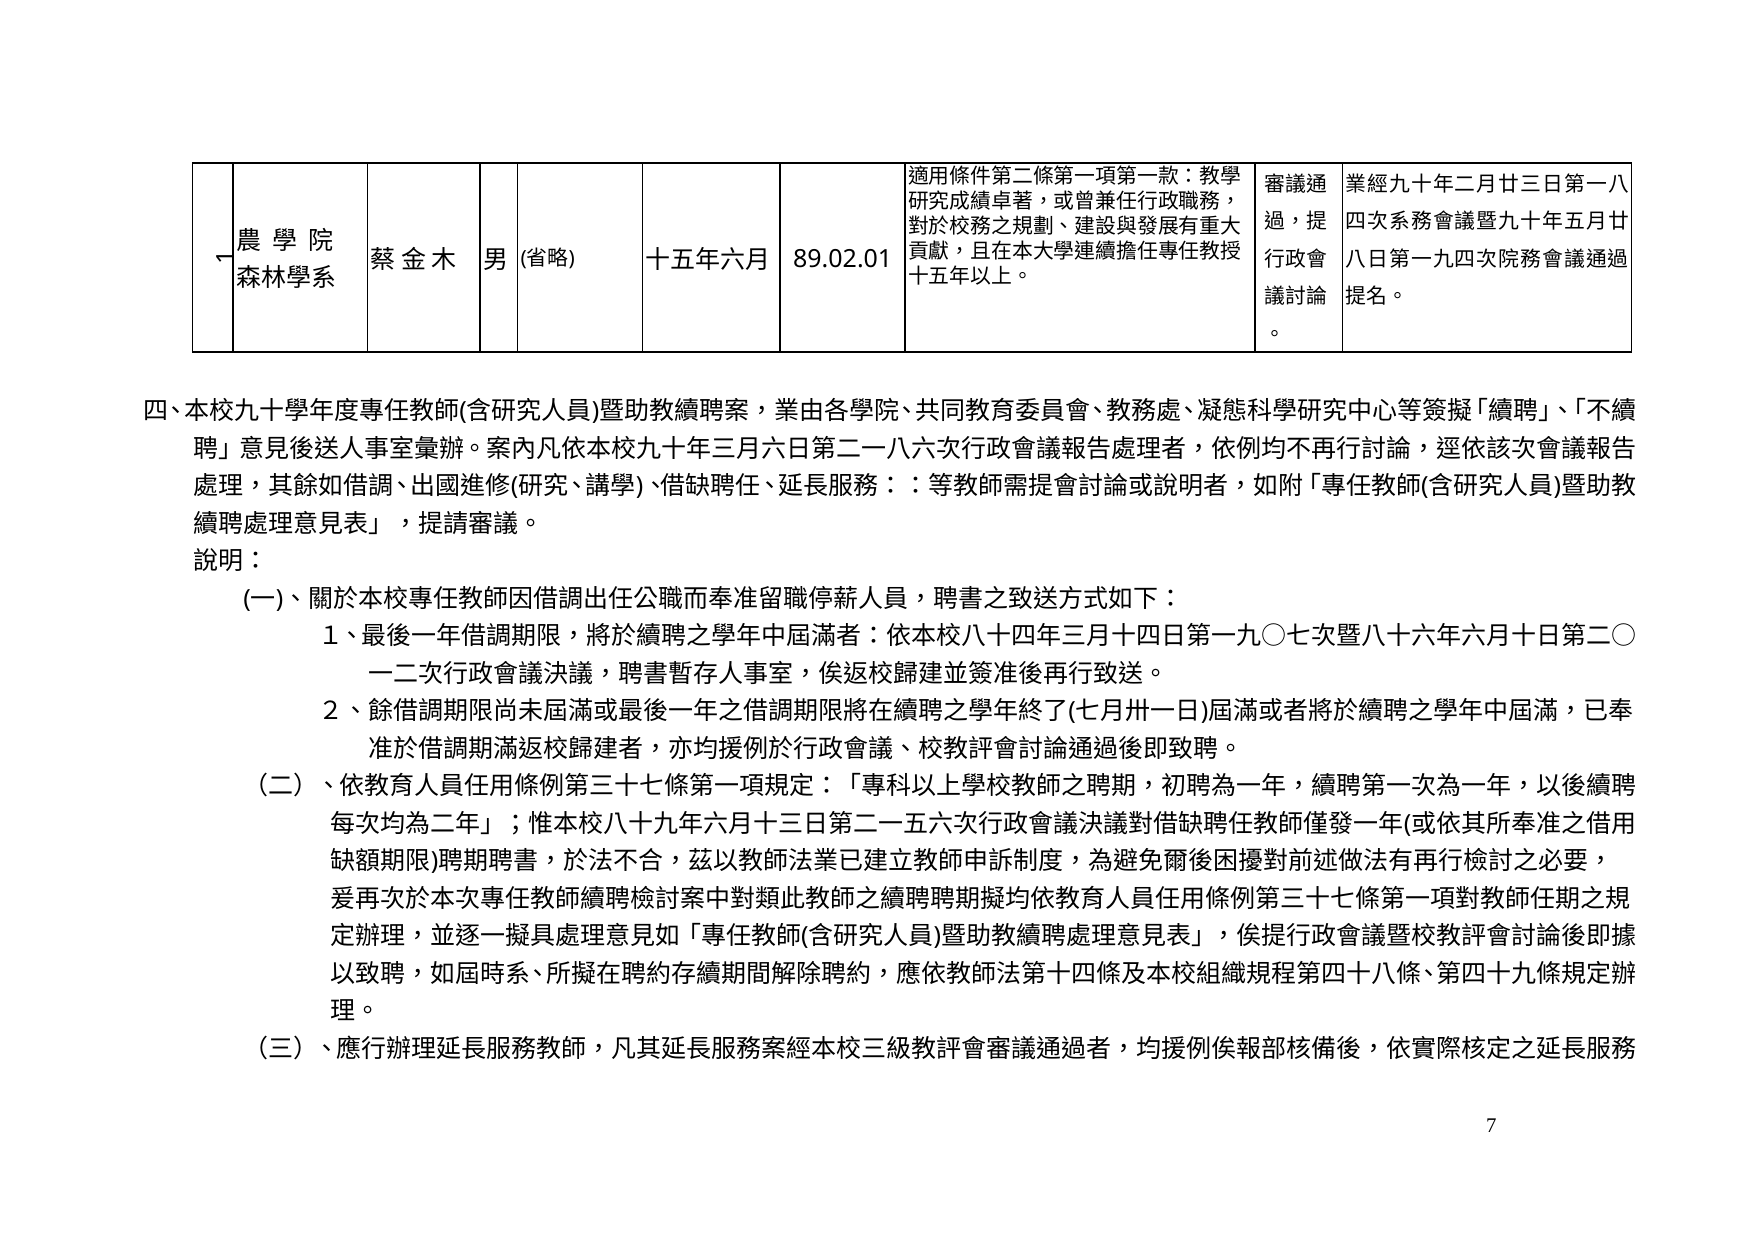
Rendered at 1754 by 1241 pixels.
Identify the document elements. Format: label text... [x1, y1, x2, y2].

table_cell 蔡 金 木 [368, 164, 479, 351]
text (一)、關於本校專任教師因借調出任公職而奉准留職停薪人員，聘書之致送方式如下： [118, 578, 1636, 615]
table_cell 男 [481, 164, 517, 351]
table_cell 89.02.01 [781, 164, 904, 351]
text ２、餘借調期限尚未屆滿或最後一年之借調期限將在續聘之學年終了(七月卅一日)屆滿或者將於續聘之學年中屆滿，已奉准於借調期滿返校歸建者，亦均援例於行政會議、校教評會討論通過後即致聘。 [318, 690, 1636, 765]
table_cell 適用條件第二條第一項第一款：教學研究成績卓著，或曾兼任行政職務，對於校務之規劃、建設與發展有重大貢獻，且在本大學連續擔任專任教授十五年以上。 [906, 164, 1254, 351]
text １、最後一年借調期限，將於續聘之學年中屆滿者：依本校八十四年三月十四日第一九○七次暨八十六年六月十日第二○一二次行政會議決議，聘書暫存人事室，俟返校歸建並簽准後再行致送。 [318, 615, 1636, 690]
table_cell 十五年六月 [643, 164, 779, 351]
text （二）、依教育人員任用條例第三十七條第一項規定：「專科以上學校教師之聘期，初聘為一年，續聘第一次為一年，以後續聘，每次均為二年」；惟本校八十九年六月十三日第二一五六次行政會議決議對借缺聘任教師僅發一年(或依其所奉准之借用缺額期限)聘期聘書，於法不合，茲以教師法業已建立教師申訴制度，為避免爾後困擾對前述做法有再行檢討之必要，爰再次於本次專任教師續聘檢討案中對類此教師之續聘聘期擬均依教育人員任用條例第三十七條第一項對教師任期之規定辦理，並逐一擬具處理意見如「專任教師(含研究人員)暨助教續聘處理意見表」，俟提行政會議暨校教評會討論後即據以致聘，如屆時系、所擬在聘約存續期間解除聘約，應依教師法第十四條及本校組織規程第四十八條、第四十九條規定辦理。 [243, 765, 1636, 1028]
text 說明： [193, 540, 1636, 578]
text 四、本校九十學年度專任教師(含研究人員)暨助教續聘案，業由各學院、共同教育委員會、教務處、凝態科學研究中心等簽擬「續聘」、「不續聘」意見後送人事室彙辦。案內凡依本校九十年三月六日第二一八六次行政會議報告處理者，依例均不再行討論，逕依該次會議報告處理，其餘如借調、出國進修(研究、講學)、借缺聘任、延長服務：：等教師需提會討論或說明者，如附「專任教師(含研究人員)暨助教續聘處理意見表」，提請審議。 [143, 390, 1636, 540]
table_cell 業經九十年二月廿三日第一八四次系務會議暨九十年五月廿八日第一九四次院務會議通過提名。 [1343, 164, 1631, 351]
text （三）、應行辦理延長服務教師，凡其延長服務案經本校三級教評會審議通過者，均援例俟報部核備後，依實際核定之延長服務 [243, 1028, 1636, 1065]
table_cell 審議通過，提行政會議討論 。 [1256, 164, 1342, 351]
table_cell (省略) [518, 164, 642, 351]
table_cell 農 學 院 森林學系 [234, 164, 367, 351]
table_cell 1 [193, 164, 232, 351]
